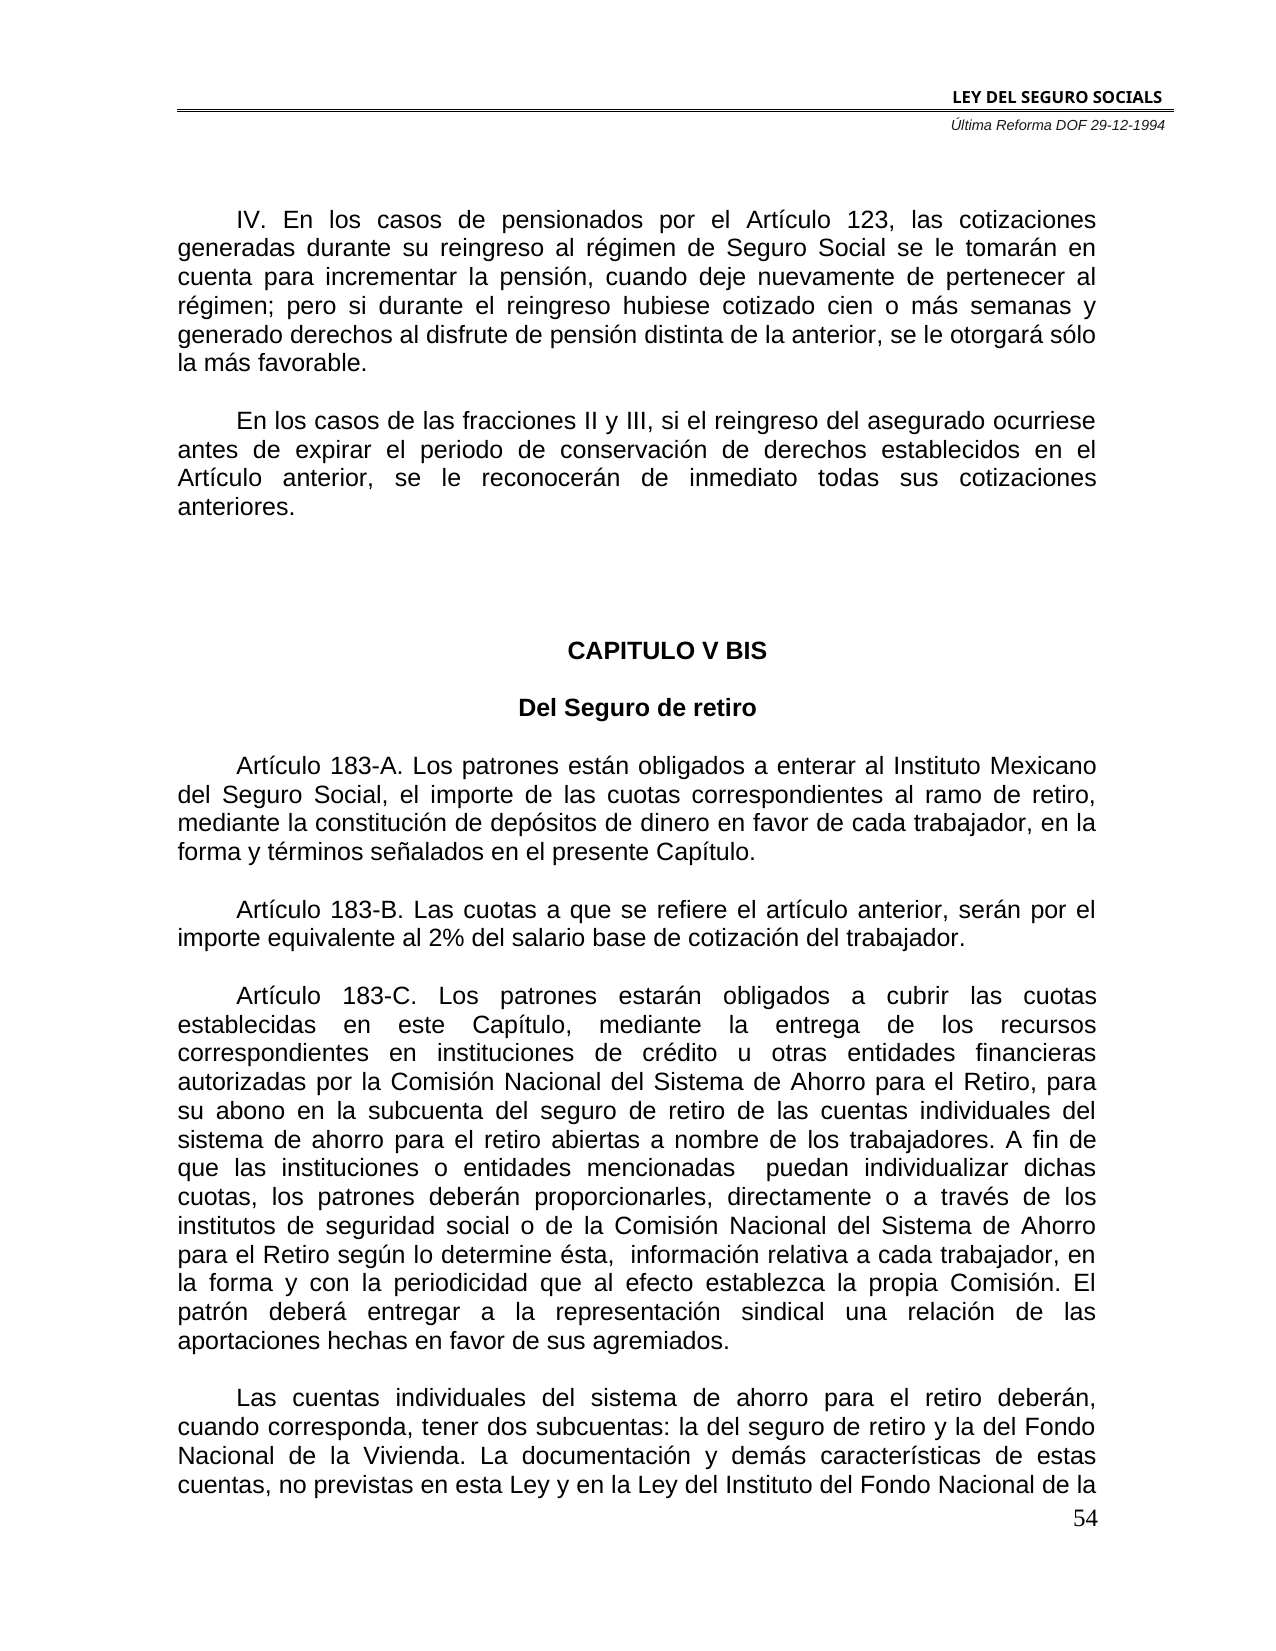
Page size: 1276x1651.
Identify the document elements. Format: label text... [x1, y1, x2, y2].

text Artículo 183-B. Las cuotas a que se refiere el artículo anterior, serán por el importe equivalente al 2% del salario base de cotización del trabajador. [177, 895, 1098, 952]
text IV. En los casos de pensionados por el Artículo 123, las cotizaciones generadas durante su reingreso al régimen de Seguro Social se le tomarán en cuenta para incrementar la pensión, cuando deje nuevamente de pertenecer al régimen; pero si durante el reingreso hubiese cotizado cien o más semanas y generado derechos al disfrute de pensión distinta de la anterior, se le otorgará sólo la más favorable. [177, 205, 1098, 377]
text Del Seguro de retiro [177, 665, 1098, 722]
text Las cuentas individuales del sistema de ahorro para el retiro deberán, cuando corresponda, tener dos subcuentas: la del seguro de retiro y la del Fondo Nacional de la Vivienda. La documentación y demás características de estas cuentas, no previstas en esta Ley y en la Ley del Instituto del Fondo Nacional de la [177, 1383, 1098, 1498]
text En los casos de las fracciones II y III, si el reingreso del asegurado ocurriese antes de expirar el periodo de conservación de derechos establecidos en el Artículo anterior, se le reconocerán de inmediato todas sus cotizaciones anteriores. [177, 406, 1098, 521]
text CAPITULO V BIS [177, 636, 1098, 665]
text Artículo 183-A. Los patrones están obligados a enterar al Instituto Mexicano del Seguro Social, el importe de las cuotas correspondientes al ramo de retiro, mediante la constitución de depósitos de dinero en favor de cada trabajador, en la forma y términos señalados en el presente Capítulo. [177, 751, 1098, 866]
text Artículo 183-C. Los patrones estarán obligados a cubrir las cuotas establecidas en este Capítulo, mediante la entrega de los recursos correspondientes en instituciones de crédito u otras entidades financieras autorizadas por la Comisión Nacional del Sistema de Ahorro para el Retiro, para su abono en la subcuenta del seguro de retiro de las cuentas individuales del sistema de ahorro para el retiro abiertas a nombre de los trabajadores. A fin de que las instituciones o entidades mencionadas puedan individualizar dichas cuotas, los patrones deberán proporcionarles, directamente o a través de los institutos de seguridad social o de la Comisión Nacional del Sistema de Ahorro para el Retiro según lo determine ésta, información relativa a cada trabajador, en la forma y con la periodicidad que al efecto establezca la propia Comisión. El patrón deberá entregar a la representación sindical una relación de las aportaciones hechas en favor de sus agremiados. [177, 981, 1098, 1355]
